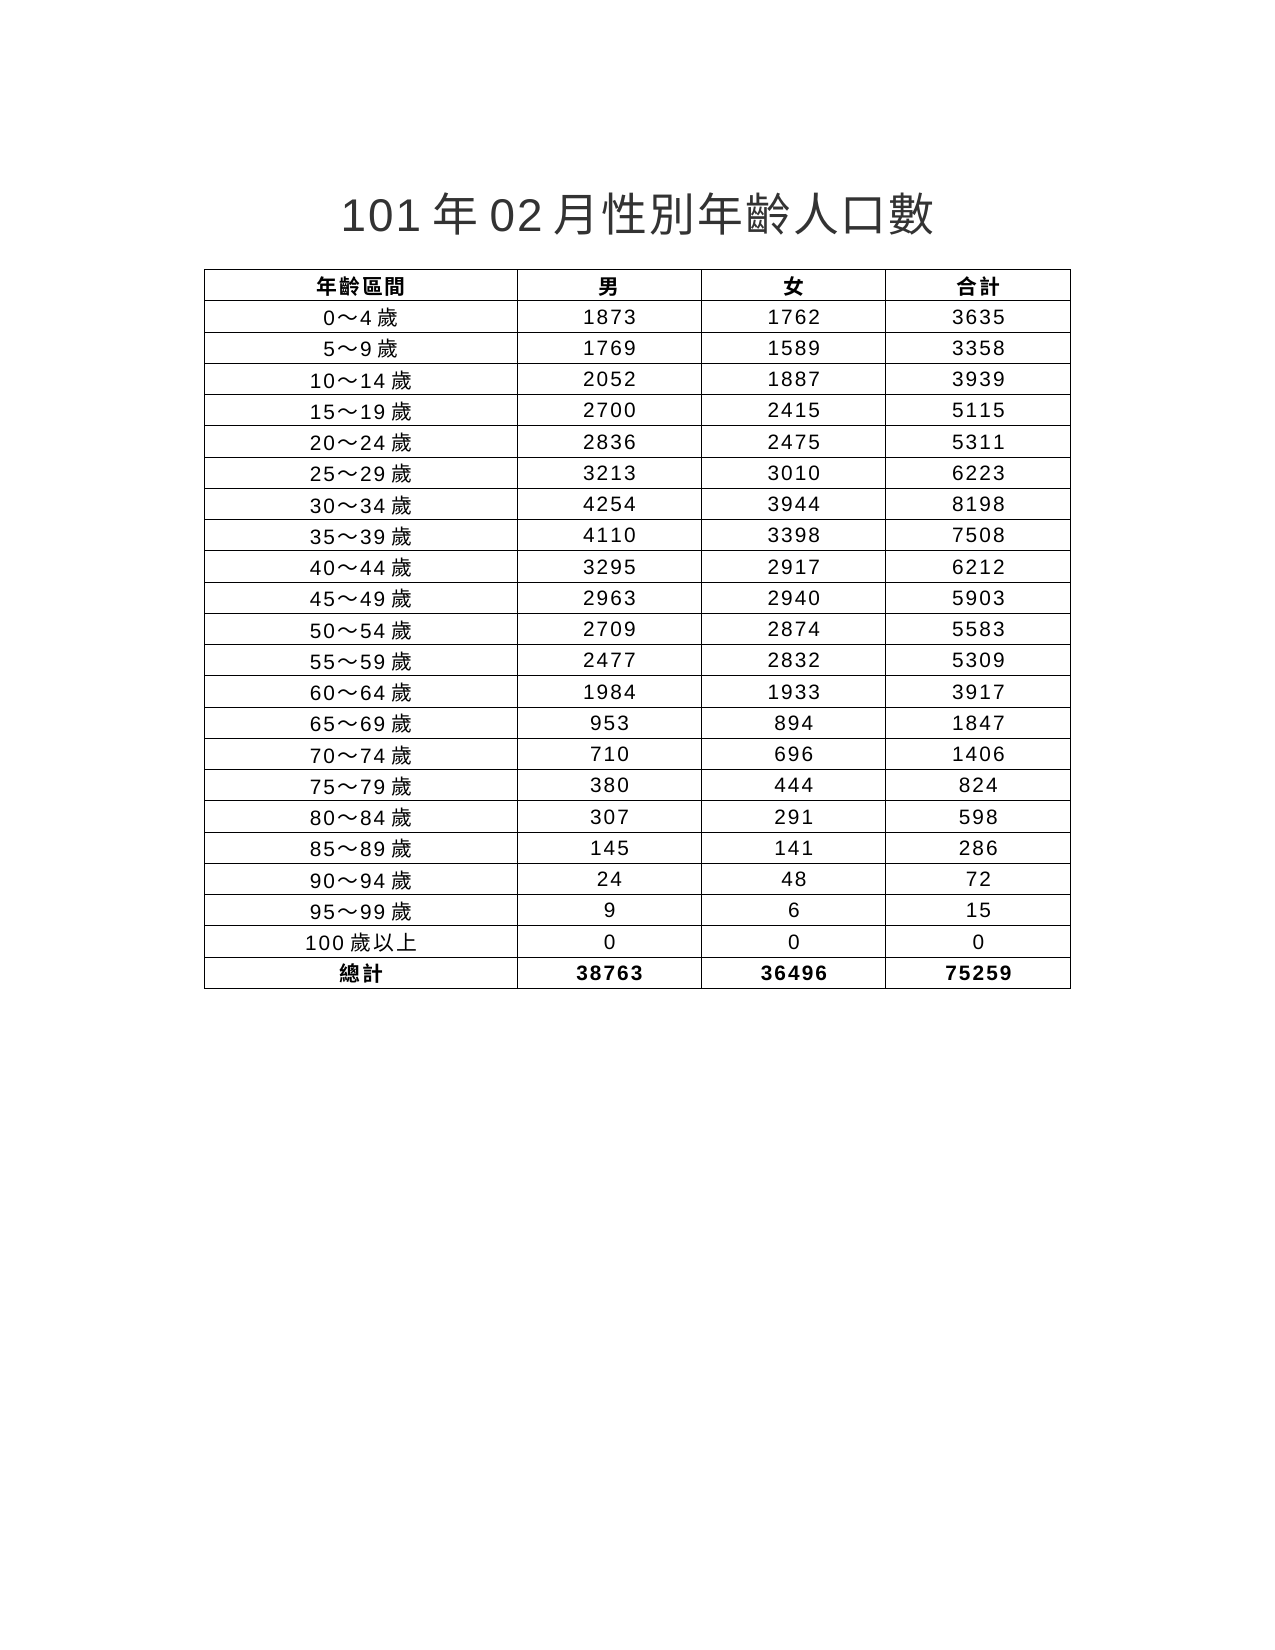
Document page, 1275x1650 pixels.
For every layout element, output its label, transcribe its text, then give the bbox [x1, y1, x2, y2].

table_cell 2832 [702, 645, 885, 675]
table_cell 7508 [886, 520, 1070, 550]
table_cell 141 [702, 833, 885, 863]
table_cell 2700 [518, 395, 701, 425]
table_cell 9 [518, 895, 701, 925]
table_cell 2709 [518, 614, 701, 644]
table_cell 65～69歲 [205, 708, 517, 738]
table_cell 2415 [702, 395, 885, 425]
table_cell 710 [518, 739, 701, 769]
table_cell 6212 [886, 551, 1070, 582]
table_cell 5～9歲 [205, 333, 517, 363]
table_cell 30～34歲 [205, 489, 517, 519]
table_cell 60～64歲 [205, 676, 517, 707]
table_cell 45～49歲 [205, 583, 517, 613]
table_cell 2940 [702, 583, 885, 613]
table_cell 1887 [702, 364, 885, 394]
table_cell 1847 [886, 708, 1070, 738]
table_cell 72 [886, 864, 1070, 894]
table_cell 145 [518, 833, 701, 863]
table_cell 598 [886, 801, 1070, 832]
table_cell 5311 [886, 426, 1070, 457]
table_cell 55～59歲 [205, 645, 517, 675]
table_cell 5903 [886, 583, 1070, 613]
table_cell 10～14歲 [205, 364, 517, 394]
table_cell 38763 [518, 958, 701, 988]
table_cell 1762 [702, 301, 885, 332]
table_cell 4110 [518, 520, 701, 550]
table_header 女 [702, 270, 885, 300]
table_header 男 [518, 270, 701, 300]
table_cell 3944 [702, 489, 885, 519]
table_cell 291 [702, 801, 885, 832]
table_cell 2917 [702, 551, 885, 582]
table_cell 5115 [886, 395, 1070, 425]
table_cell 1933 [702, 676, 885, 707]
table_cell 2477 [518, 645, 701, 675]
table_cell 15～19歲 [205, 395, 517, 425]
table_cell 48 [702, 864, 885, 894]
table_cell 3358 [886, 333, 1070, 363]
table_cell 50～54歲 [205, 614, 517, 644]
table_cell 307 [518, 801, 701, 832]
table_cell 5583 [886, 614, 1070, 644]
table_cell 90～94歲 [205, 864, 517, 894]
table_cell 2836 [518, 426, 701, 457]
table_cell 5309 [886, 645, 1070, 675]
table_cell 894 [702, 708, 885, 738]
table_cell 2052 [518, 364, 701, 394]
table_cell 3939 [886, 364, 1070, 394]
table_cell 100歲以上 [205, 926, 517, 957]
table_header 年齡區間 [205, 270, 517, 300]
table_cell 15 [886, 895, 1070, 925]
table_cell 95～99歲 [205, 895, 517, 925]
table_cell 80～84歲 [205, 801, 517, 832]
table_cell 75～79歲 [205, 770, 517, 800]
table_cell 20～24歲 [205, 426, 517, 457]
table_cell 3635 [886, 301, 1070, 332]
table_cell 444 [702, 770, 885, 800]
table_cell 3398 [702, 520, 885, 550]
table_cell 380 [518, 770, 701, 800]
table_cell 25～29歲 [205, 458, 517, 488]
table_cell 0 [702, 926, 885, 957]
table_cell 3917 [886, 676, 1070, 707]
table_cell 85～89歲 [205, 833, 517, 863]
table_cell 1769 [518, 333, 701, 363]
table_cell [186, 1086, 1089, 1110]
table_cell 36496 [702, 958, 885, 988]
table_cell 0 [518, 926, 701, 957]
text 101年02月性別年齡人口數 [187, 179, 1087, 245]
table_cell 953 [518, 708, 701, 738]
table_cell 40～44歲 [205, 551, 517, 582]
table_cell 6 [702, 895, 885, 925]
table_cell 824 [886, 770, 1070, 800]
table_cell 3213 [518, 458, 701, 488]
table_cell 2475 [702, 426, 885, 457]
table_cell 0 [886, 926, 1070, 957]
table_cell 2874 [702, 614, 885, 644]
table_header 合計 [886, 270, 1070, 300]
table_cell 6223 [886, 458, 1070, 488]
table_cell 24 [518, 864, 701, 894]
table_cell 1589 [702, 333, 885, 363]
table_cell 1984 [518, 676, 701, 707]
table_cell 75259 [886, 958, 1070, 988]
table_cell 8198 [886, 489, 1070, 519]
table_cell 696 [702, 739, 885, 769]
table_cell 3010 [702, 458, 885, 488]
table_cell 35～39歲 [205, 520, 517, 550]
table_cell 1406 [886, 739, 1070, 769]
table_cell 286 [886, 833, 1070, 863]
table_header [186, 269, 1089, 1086]
table_cell 2963 [518, 583, 701, 613]
table_cell 4254 [518, 489, 701, 519]
table_cell 0～4歲 [205, 301, 517, 332]
table_cell 70～74歲 [205, 739, 517, 769]
table_cell 總計 [205, 958, 517, 988]
table_cell 1873 [518, 301, 701, 332]
table_cell 3295 [518, 551, 701, 582]
